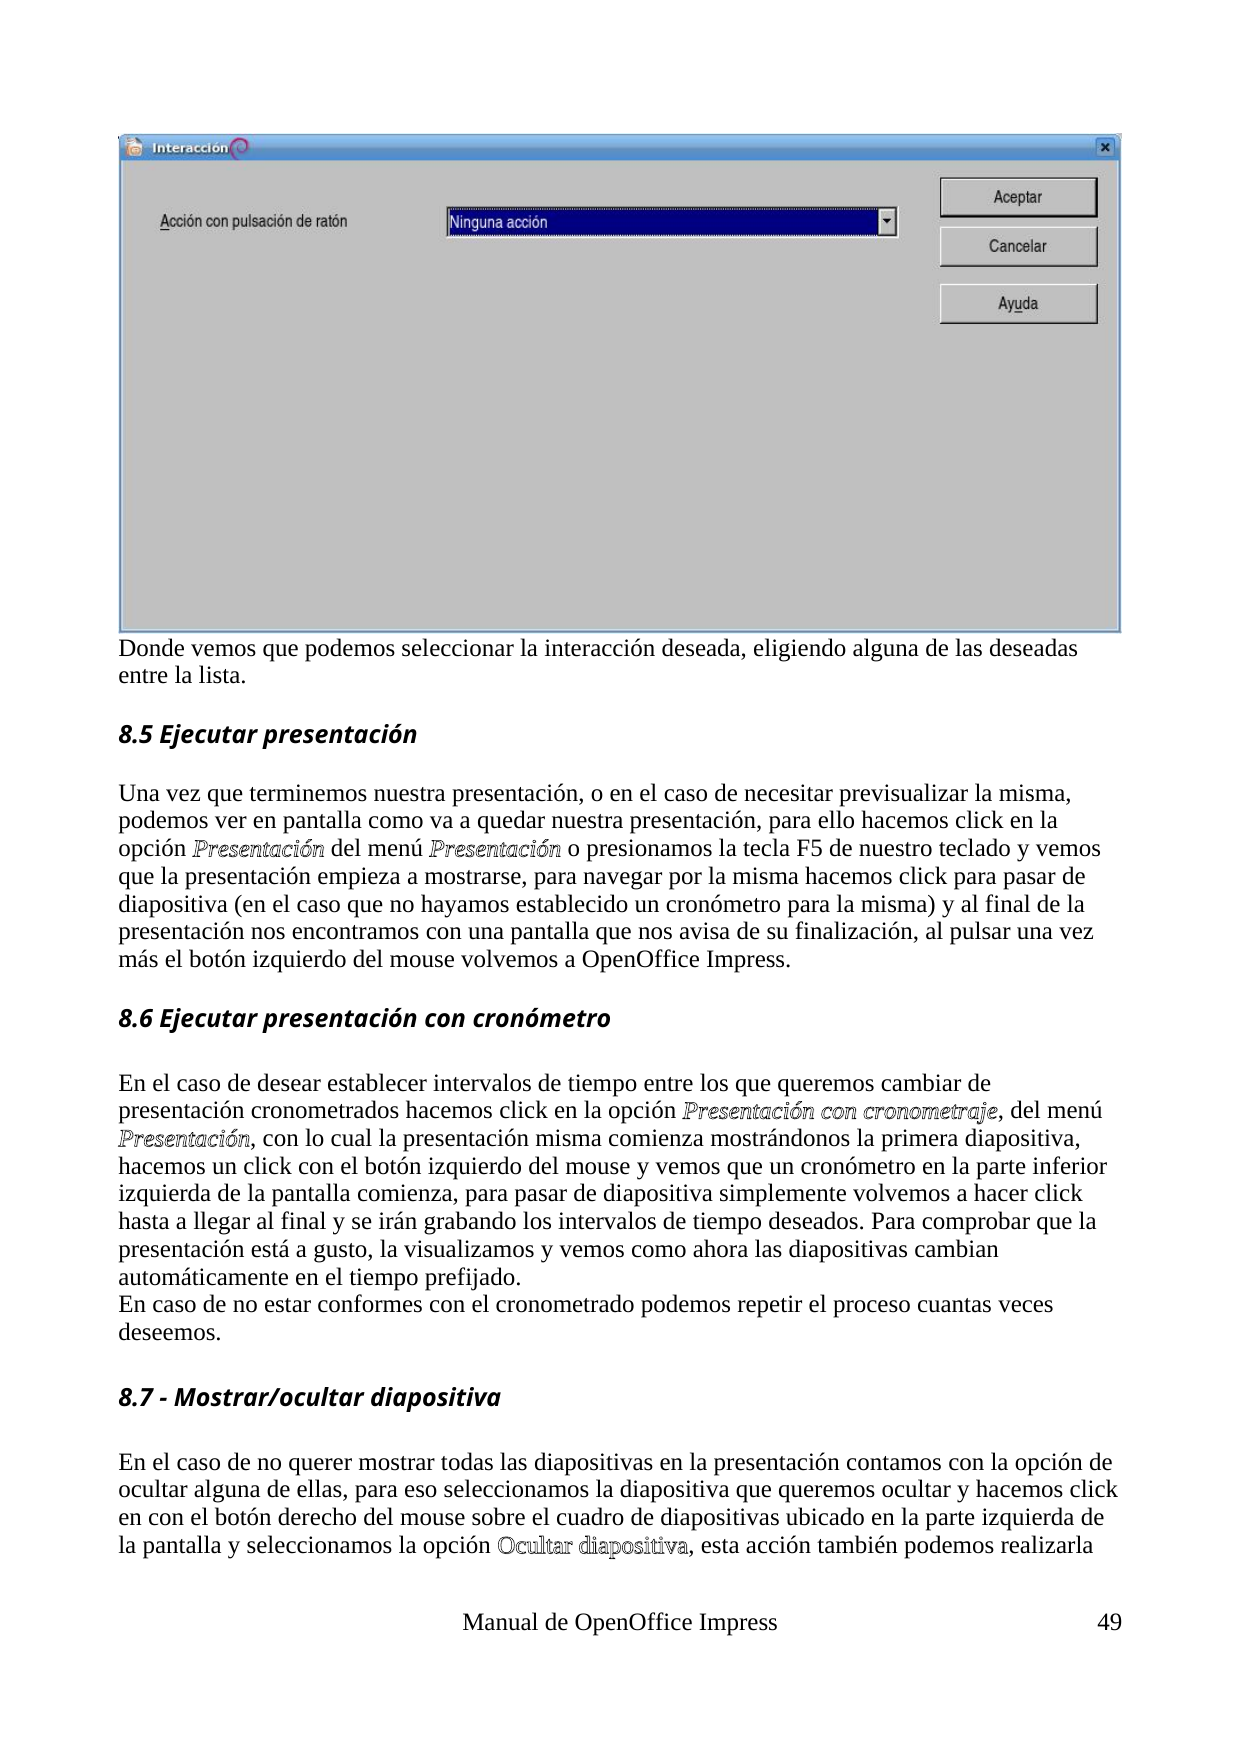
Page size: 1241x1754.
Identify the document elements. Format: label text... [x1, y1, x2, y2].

text 8.7 - Mostrar/ocultar diapositiva [118, 1380, 1122, 1414]
text Una vez que terminemos nuestra presentación, o en el caso de necesitar previsualizar la misma, podemos ver en pantalla como va a quedar nuestra presentación, para ello hacemos click en la opción Presentación del menú Presentación o presionamos la tecla F5 de nuestro teclado y vemos que la presentación empieza a mostrarse, para navegar por la misma hacemos click para pasar de diapositiva (en el caso que no hayamos establecido un cronómetro para la misma) y al final de la presentación nos encontramos con una pantalla que nos avisa de su finalización, al pulsar una vez más el botón izquierdo del mouse volvemos a OpenOffice Impress. [118, 779, 1122, 973]
text [118, 118, 1122, 133]
picture [118, 133, 1122, 634]
text 8.6 Ejecutar presentación con cronómetro [118, 1001, 1122, 1034]
text En el caso de no querer mostrar todas las diapositivas en la presentación contamos con la opción de ocultar alguna de ellas, para eso seleccionamos la diapositiva que queremos ocultar y hacemos click en con el botón derecho del mouse sobre el cuadro de diapositivas ubicado en la parte izquierda de la pantalla y seleccionamos la opción Ocultar diapositiva, esta acción también podemos realizarla haciendo click en la opción Mostrar diapositiva del menú Presentación, luego de la previa selección de la misma. Para volver a mostrarla simplemente repetimos el mismo paso. [118, 1448, 1122, 1559]
text En el caso de desear establecer intervalos de tiempo entre los que queremos cambiar de presentación cronometrados hacemos click en la opción Presentación con cronometraje, del menú Presentación, con lo cual la presentación misma comienza mostrándonos la primera diapositiva, hacemos un click con el botón izquierdo del mouse y vemos que un cronómetro en la parte inferior izquierda de la pantalla comienza, para pasar de diapositiva simplemente volvemos a hacer click hasta a llegar al final y se irán grabando los intervalos de tiempo deseados. Para comprobar que la presentación está a gusto, la visualizamos y vemos como ahora las diapositivas cambian automáticamente en el tiempo prefijado. [118, 1069, 1122, 1290]
text En caso de no estar conformes con el cronometrado podemos repetir el proceso cuantas veces deseemos. [118, 1290, 1122, 1346]
text 8.5 Ejecutar presentación [118, 717, 1122, 751]
text Donde vemos que podemos seleccionar la interacción deseada, eligiendo alguna de las deseadas entre la lista. [118, 634, 1122, 689]
